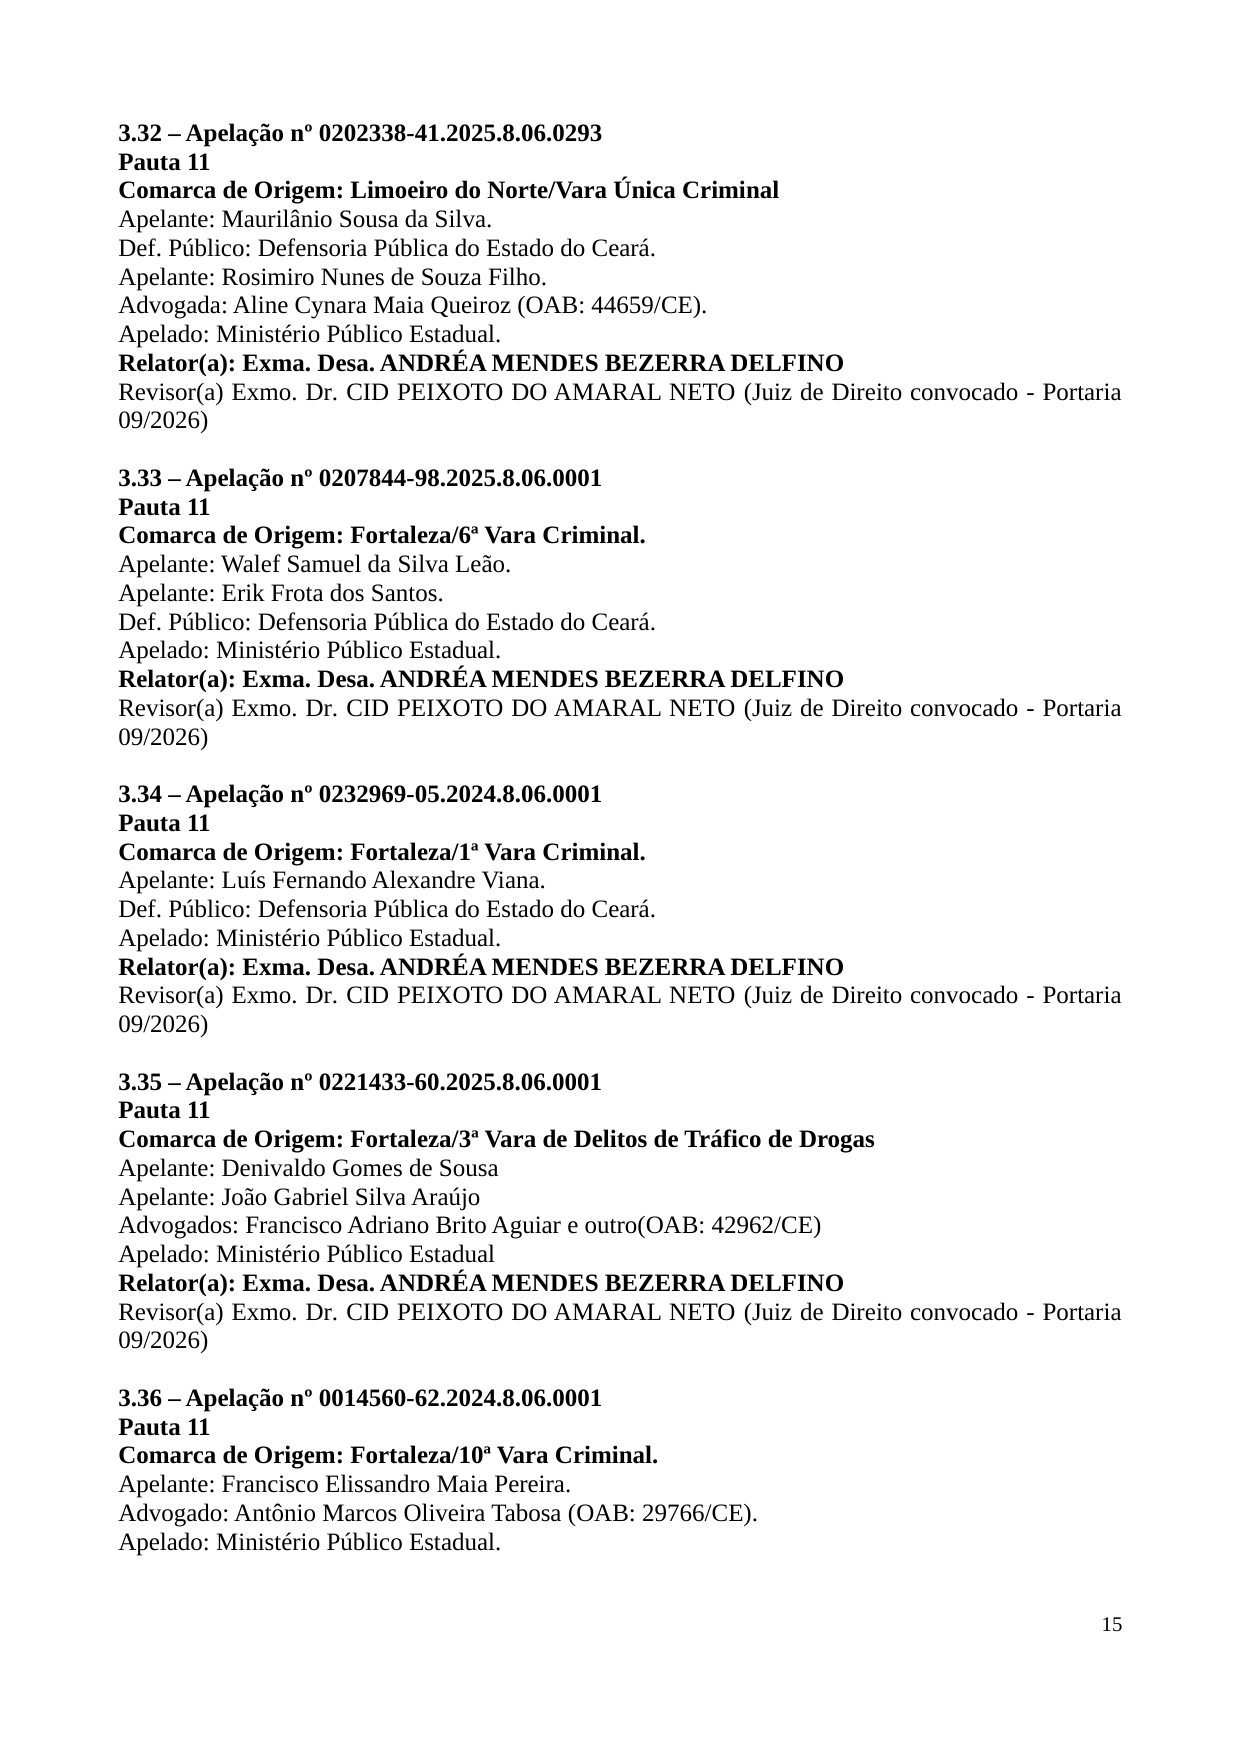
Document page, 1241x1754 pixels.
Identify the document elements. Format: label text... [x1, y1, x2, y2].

text Def. Público: Defensoria Pública do Estado do Ceará. [118, 233, 1122, 262]
text Comarca de Origem: Fortaleza/6ª Vara Criminal. [118, 521, 1122, 549]
text Revisor(a) Exmo. Dr. CID PEIXOTO DO AMARAL NETO (Juiz de Direito convocado - Portaria 09/2026) [118, 1297, 1122, 1354]
text Revisor(a) Exmo. Dr. CID PEIXOTO DO AMARAL NETO (Juiz de Direito convocado - Portaria 09/2026) [118, 981, 1122, 1038]
text Comarca de Origem: Limoeiro do Norte/Vara Única Criminal [118, 176, 1122, 204]
text Apelante: Erik Frota dos Santos. [118, 578, 1122, 607]
text Comarca de Origem: Fortaleza/3ª Vara de Delitos de Tráfico de Drogas [118, 1124, 1122, 1153]
text Pauta 11 [118, 492, 1122, 521]
text Relator(a): Exma. Desa. ANDRÉA MENDES BEZERRA DELFINO [118, 952, 1122, 981]
text Apelante: Walef Samuel da Silva Leão. [118, 549, 1122, 578]
text Apelante: Francisco Elissandro Maia Pereira. [118, 1469, 1122, 1498]
text Apelante: Luís Fernando Alexandre Viana. [118, 866, 1122, 894]
text Apelante: Rosimiro Nunes de Souza Filho. [118, 262, 1122, 291]
text Def. Público: Defensoria Pública do Estado do Ceará. [118, 894, 1122, 923]
text Advogada: Aline Cynara Maia Queiroz (OAB: 44659/CE). [118, 291, 1122, 319]
text Relator(a): Exma. Desa. ANDRÉA MENDES BEZERRA DELFINO [118, 348, 1122, 377]
text 3.35 – Apelação nº 0221433-60.2025.8.06.0001 [118, 1067, 1122, 1096]
text Apelante: Maurilânio Sousa da Silva. [118, 204, 1122, 233]
text Apelado: Ministério Público Estadual [118, 1239, 1122, 1268]
text Advogado: Antônio Marcos Oliveira Tabosa (OAB: 29766/CE). [118, 1498, 1122, 1527]
text Advogados: Francisco Adriano Brito Aguiar e outro(OAB: 42962/CE) [118, 1211, 1122, 1239]
text Pauta 11 [118, 1412, 1122, 1441]
text Relator(a): Exma. Desa. ANDRÉA MENDES BEZERRA DELFINO [118, 664, 1122, 693]
text Comarca de Origem: Fortaleza/10ª Vara Criminal. [118, 1441, 1122, 1469]
text Apelante: João Gabriel Silva Araújo [118, 1182, 1122, 1211]
text Apelante: Denivaldo Gomes de Sousa [118, 1153, 1122, 1182]
text Apelado: Ministério Público Estadual. [118, 319, 1122, 348]
text 3.33 – Apelação nº 0207844-98.2025.8.06.0001 [118, 463, 1122, 492]
text Comarca de Origem: Fortaleza/1ª Vara Criminal. [118, 837, 1122, 866]
text Apelado: Ministério Público Estadual. [118, 636, 1122, 664]
text Apelado: Ministério Público Estadual. [118, 923, 1122, 952]
text Apelado: Ministério Público Estadual. [118, 1527, 1122, 1556]
text 3.36 – Apelação nº 0014560-62.2024.8.06.0001 [118, 1383, 1122, 1412]
text Relator(a): Exma. Desa. ANDRÉA MENDES BEZERRA DELFINO [118, 1268, 1122, 1297]
text Revisor(a) Exmo. Dr. CID PEIXOTO DO AMARAL NETO (Juiz de Direito convocado - Portaria 09/2026) [118, 377, 1122, 434]
text 3.32 – Apelação nº 0202338-41.2025.8.06.0293 [118, 118, 1122, 147]
text Def. Público: Defensoria Pública do Estado do Ceará. [118, 607, 1122, 636]
text Pauta 11 [118, 808, 1122, 837]
text Pauta 11 [118, 147, 1122, 176]
text Pauta 11 [118, 1096, 1122, 1124]
text 3.34 – Apelação nº 0232969-05.2024.8.06.0001 [118, 779, 1122, 808]
text Revisor(a) Exmo. Dr. CID PEIXOTO DO AMARAL NETO (Juiz de Direito convocado - Portaria 09/2026) [118, 693, 1122, 751]
